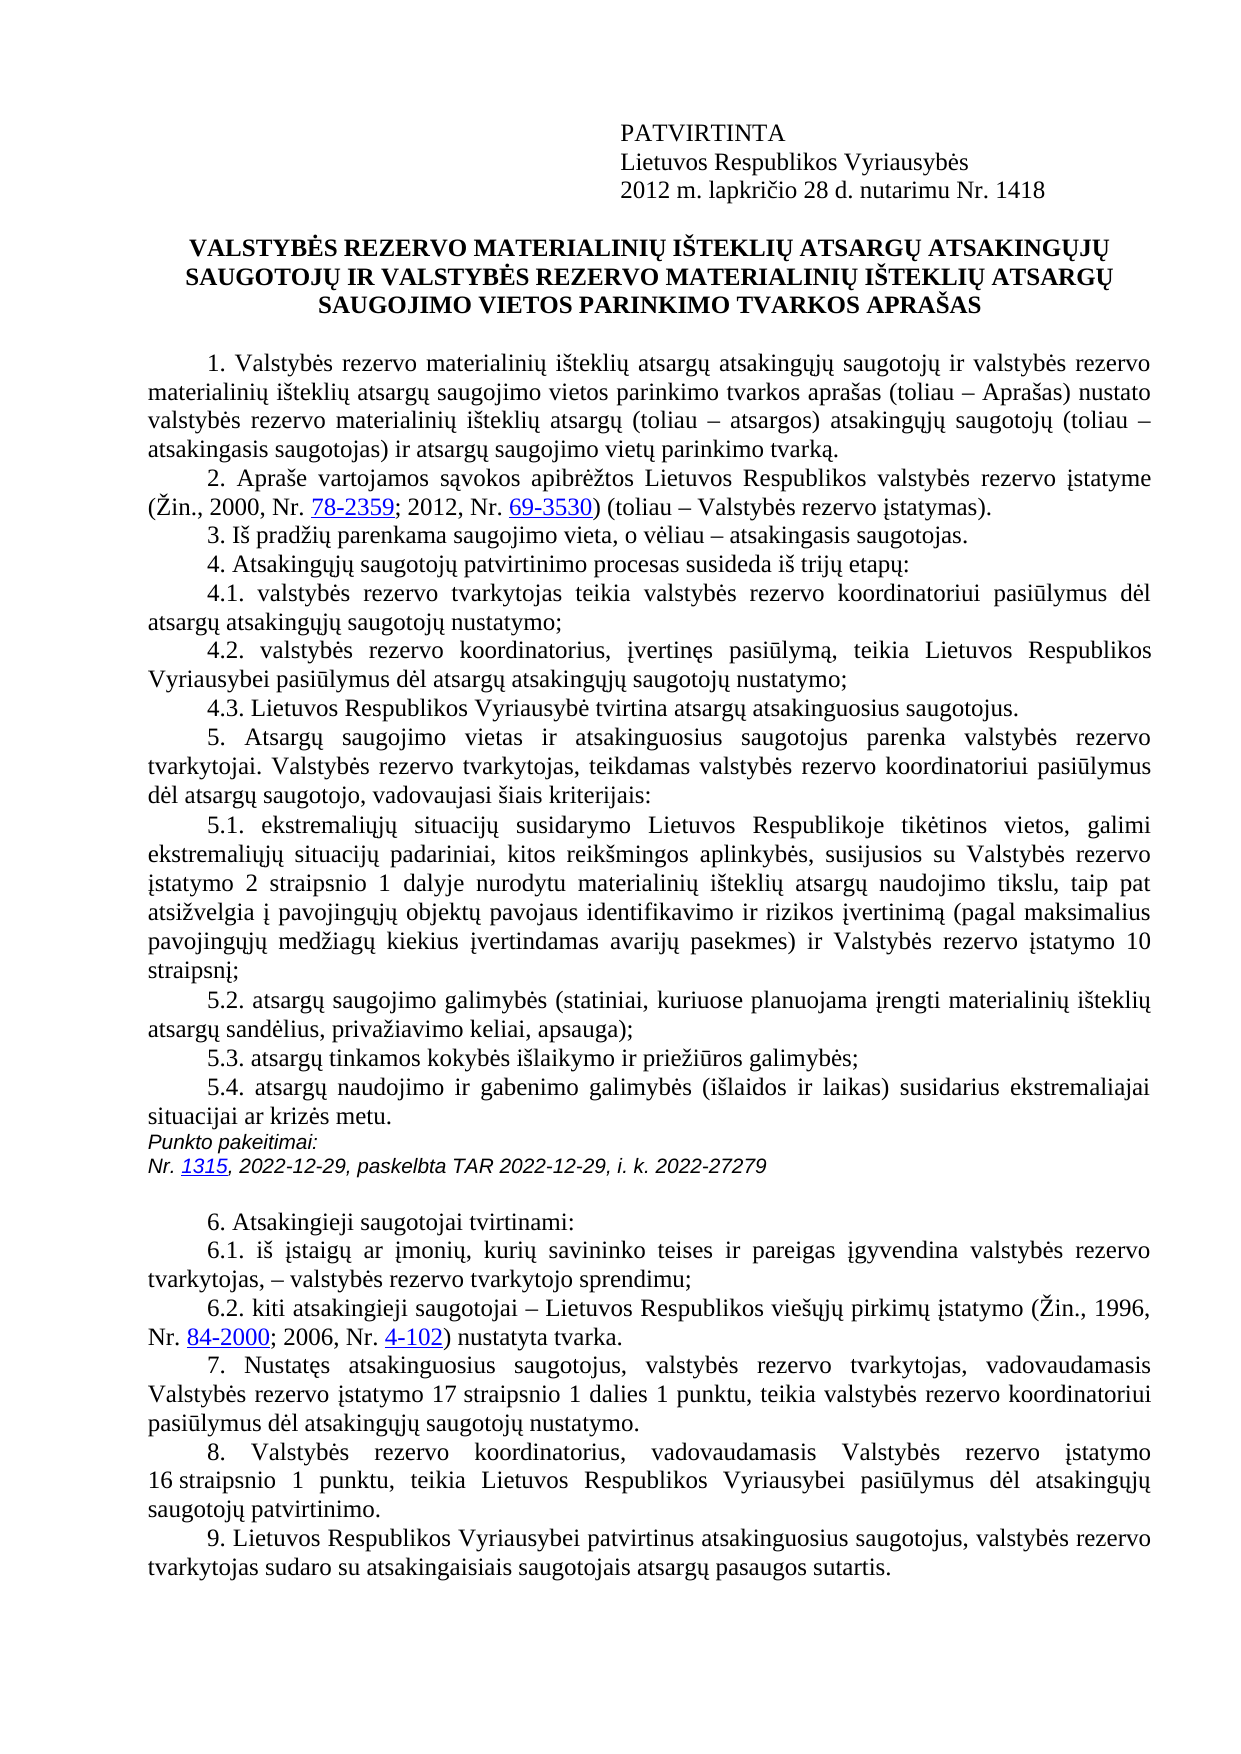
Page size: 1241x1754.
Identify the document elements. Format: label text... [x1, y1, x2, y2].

text 6.2. kiti atsakingieji saugotojai – Lietuvos Respublikos viešųjų pirkimų įstatymo (Žin., 1996, Nr. 84-2000; 2006, Nr. 4-102) nustatyta tvarka. [148, 1293, 1152, 1351]
text Nr. 1315, 2022-12-29, paskelbta TAR 2022-12-29, i. k. 2022-27279 [148, 1154, 1152, 1178]
text 5.2. atsargų saugojimo galimybės (statiniai, kuriuose planuojama įrengti materialinių išteklių atsargų sandėlius, privažiavimo keliai, apsauga); [148, 984, 1152, 1043]
text PATVIRTINTA [620, 118, 1152, 147]
text 4.3. Lietuvos Respublikos Vyriausybė tvirtina atsargų atsakinguosius saugotojus. [148, 693, 1152, 722]
text 5.3. atsargų tinkamos kokybės išlaikymo ir priežiūros galimybės; [148, 1043, 1152, 1072]
text Lietuvos Respublikos Vyriausybės [620, 147, 1152, 176]
text 9. Lietuvos Respublikos Vyriausybei patvirtinus atsakinguosius saugotojus, valstybės rezervo tvarkytojas sudaro su atsakingaisiais saugotojais atsargų pasaugos sutartis. [148, 1523, 1152, 1581]
text 4.1. valstybės rezervo tvarkytojas teikia valstybės rezervo koordinatoriui pasiūlymus dėl atsargų atsakingųjų saugotojų nustatymo; [148, 578, 1152, 636]
text 2012 m. lapkričio 28 d. nutarimu Nr. 1418 [620, 176, 1152, 204]
text 6. Atsakingieji saugotojai tvirtinami: [148, 1207, 1152, 1236]
text Punkto pakeitimai: [148, 1130, 1152, 1154]
text 3. Iš pradžių parenkama saugojimo vieta, o vėliau – atsakingasis saugotojas. [148, 521, 1152, 549]
text 1. Valstybės rezervo materialinių išteklių atsargų atsakingųjų saugotojų ir valstybės rezervo materialinių išteklių atsargų saugojimo vietos parinkimo tvarkos aprašas (toliau – Aprašas) nustato valstybės rezervo materialinių išteklių atsargų (toliau – atsargos) atsakingųjų saugotojų (toliau – atsakingasis saugotojas) ir atsargų saugojimo vietų parinkimo tvarką. [148, 348, 1152, 463]
text 5. Atsargų saugojimo vietas ir atsakinguosius saugotojus parenka valstybės rezervo tvarkytojai. Valstybės rezervo tvarkytojas, teikdamas valstybės rezervo koordinatoriui pasiūlymus dėl atsargų saugotojo, vadovaujasi šiais kriterijais: [148, 722, 1152, 809]
text 5.4. atsargų naudojimo ir gabenimo galimybės (išlaidos ir laikas) susidarius ekstremaliajai situacijai ar krizės metu. [148, 1072, 1152, 1130]
text VALSTYBĖS REZERVO MATERIALINIŲ IŠTEKLIŲ ATSARGŲ ATSAKINGŲJŲ SAUGOTOJŲ IR VALSTYBĖS REZERVO MATERIALINIŲ IŠTEKLIŲ ATSARGŲ SAUGOJIMO VIETOS PARINKIMO TVARKOS APRAŠAS [148, 233, 1152, 319]
text 8. Valstybės rezervo koordinatorius, vadovaudamasis Valstybės rezervo įstatymo 16 straipsnio 1 punktu, teikia Lietuvos Respublikos Vyriausybei pasiūlymus dėl atsakingųjų saugotojų patvirtinimo. [148, 1437, 1152, 1523]
text 5.1. ekstremaliųjų situacijų susidarymo Lietuvos Respublikoje tikėtinos vietos, galimi ekstremaliųjų situacijų padariniai, kitos reikšmingos aplinkybės, susijusios su Valstybės rezervo įstatymo 2 straipsnio 1 dalyje nurodytu materialinių išteklių atsargų naudojimo tikslu, taip pat atsižvelgia į pavojingųjų objektų pavojaus identifikavimo ir rizikos įvertinimą (pagal maksimalius pavojingųjų medžiagų kiekius įvertindamas avarijų pasekmes) ir Valstybės rezervo įstatymo 10 straipsnį; [148, 809, 1152, 984]
text 4. Atsakingųjų saugotojų patvirtinimo procesas susideda iš trijų etapų: [148, 549, 1152, 578]
text 6.1. iš įstaigų ar įmonių, kurių savininko teises ir pareigas įgyvendina valstybės rezervo tvarkytojas, – valstybės rezervo tvarkytojo sprendimu; [148, 1236, 1152, 1293]
text 4.2. valstybės rezervo koordinatorius, įvertinęs pasiūlymą, teikia Lietuvos Respublikos Vyriausybei pasiūlymus dėl atsargų atsakingųjų saugotojų nustatymo; [148, 636, 1152, 693]
text 2. Apraše vartojamos sąvokos apibrėžtos Lietuvos Respublikos valstybės rezervo įstatyme (Žin., 2000, Nr. 78-2359; 2012, Nr. 69-3530) (toliau – Valstybės rezervo įstatymas). [148, 463, 1152, 521]
text 7. Nustatęs atsakinguosius saugotojus, valstybės rezervo tvarkytojas, vadovaudamasis Valstybės rezervo įstatymo 17 straipsnio 1 dalies 1 punktu, teikia valstybės rezervo koordinatoriui pasiūlymus dėl atsakingųjų saugotojų nustatymo. [148, 1351, 1152, 1437]
